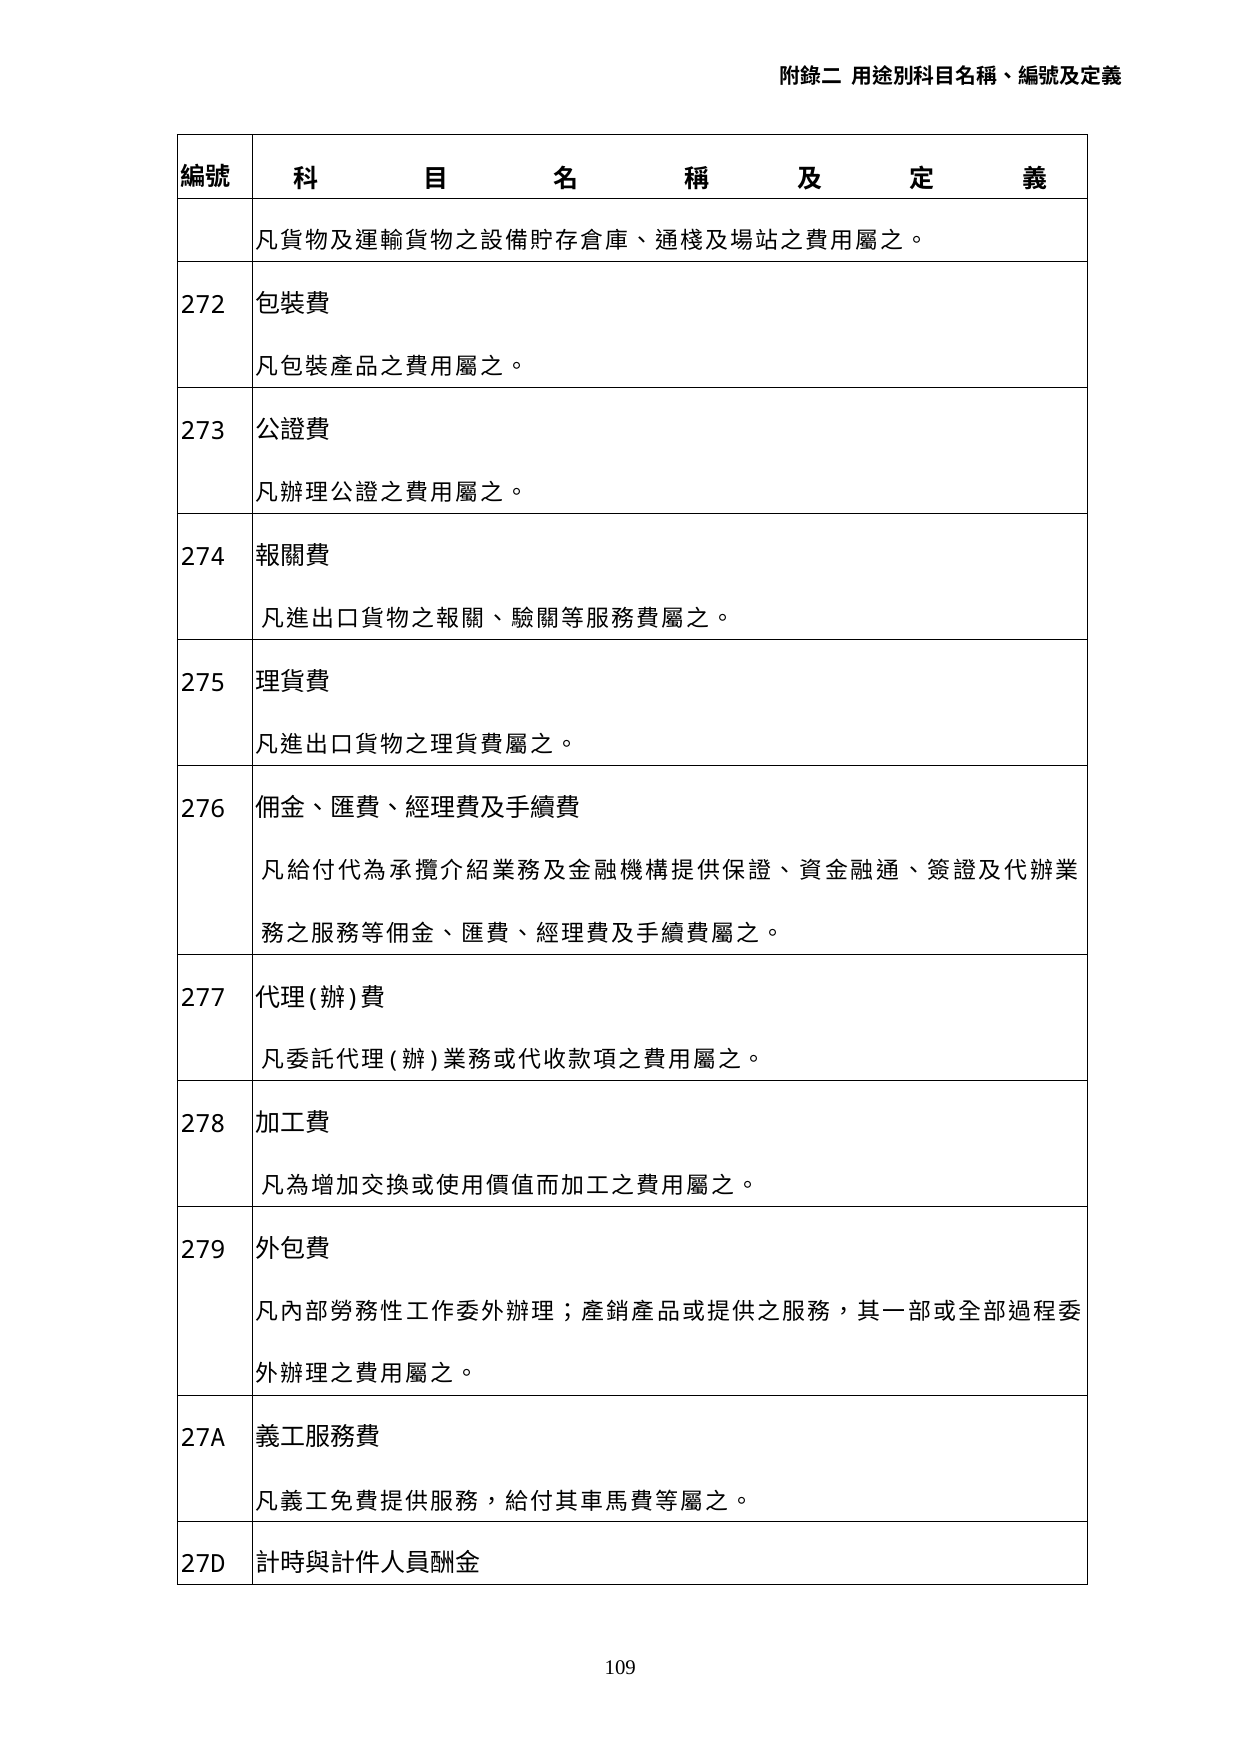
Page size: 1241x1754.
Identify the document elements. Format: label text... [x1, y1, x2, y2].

table_cell 278 [178, 1081, 252, 1206]
table_cell 279 [178, 1207, 252, 1394]
table_cell 包裝費 凡包裝產品之費用屬之。 [253, 262, 1087, 387]
table_cell 277 [178, 955, 252, 1080]
table_cell 報關費 凡進出口貨物之報關、驗關等服務費屬之。 [253, 514, 1087, 639]
table_cell 27D [178, 1522, 252, 1584]
table_cell 公證費 凡辦理公證之費用屬之。 [253, 388, 1087, 513]
table_cell 凡貨物及運輸貨物之設備貯存倉庫、通棧及場站之費用屬之。 [253, 199, 1087, 261]
table_cell 代理(辦)費 凡委託代理(辦)業務或代收款項之費用屬之。 [253, 955, 1087, 1080]
table_header 編號 [178, 135, 252, 198]
table_header 科 目 名 稱 及 定 義 [253, 135, 1087, 198]
table_cell 佣金、匯費、經理費及手續費 凡給付代為承攬介紹業務及金融機構提供保證、資金融通、簽證及代辦業務之服務等佣金、匯費、經理費及手續費屬之。 [253, 766, 1087, 954]
table_cell 理貨費 凡進出口貨物之理貨費屬之。 [253, 640, 1087, 765]
table_cell 27A [178, 1396, 252, 1521]
table_cell 274 [178, 514, 252, 639]
table_cell 加工費 凡為增加交換或使用價值而加工之費用屬之。 [253, 1081, 1087, 1206]
table_cell 275 [178, 640, 252, 765]
table_cell [178, 199, 252, 261]
table_cell 義工服務費 凡義工免費提供服務，給付其車馬費等屬之。 [253, 1396, 1087, 1521]
table_cell 276 [178, 766, 252, 954]
table_cell 272 [178, 262, 252, 387]
table_cell 273 [178, 388, 252, 513]
table_cell 外包費 凡內部勞務性工作委外辦理；產銷產品或提供之服務，其一部或全部過程委外辦理之費用屬之。 [253, 1207, 1087, 1394]
table_cell 計時與計件人員酬金 [253, 1522, 1087, 1584]
